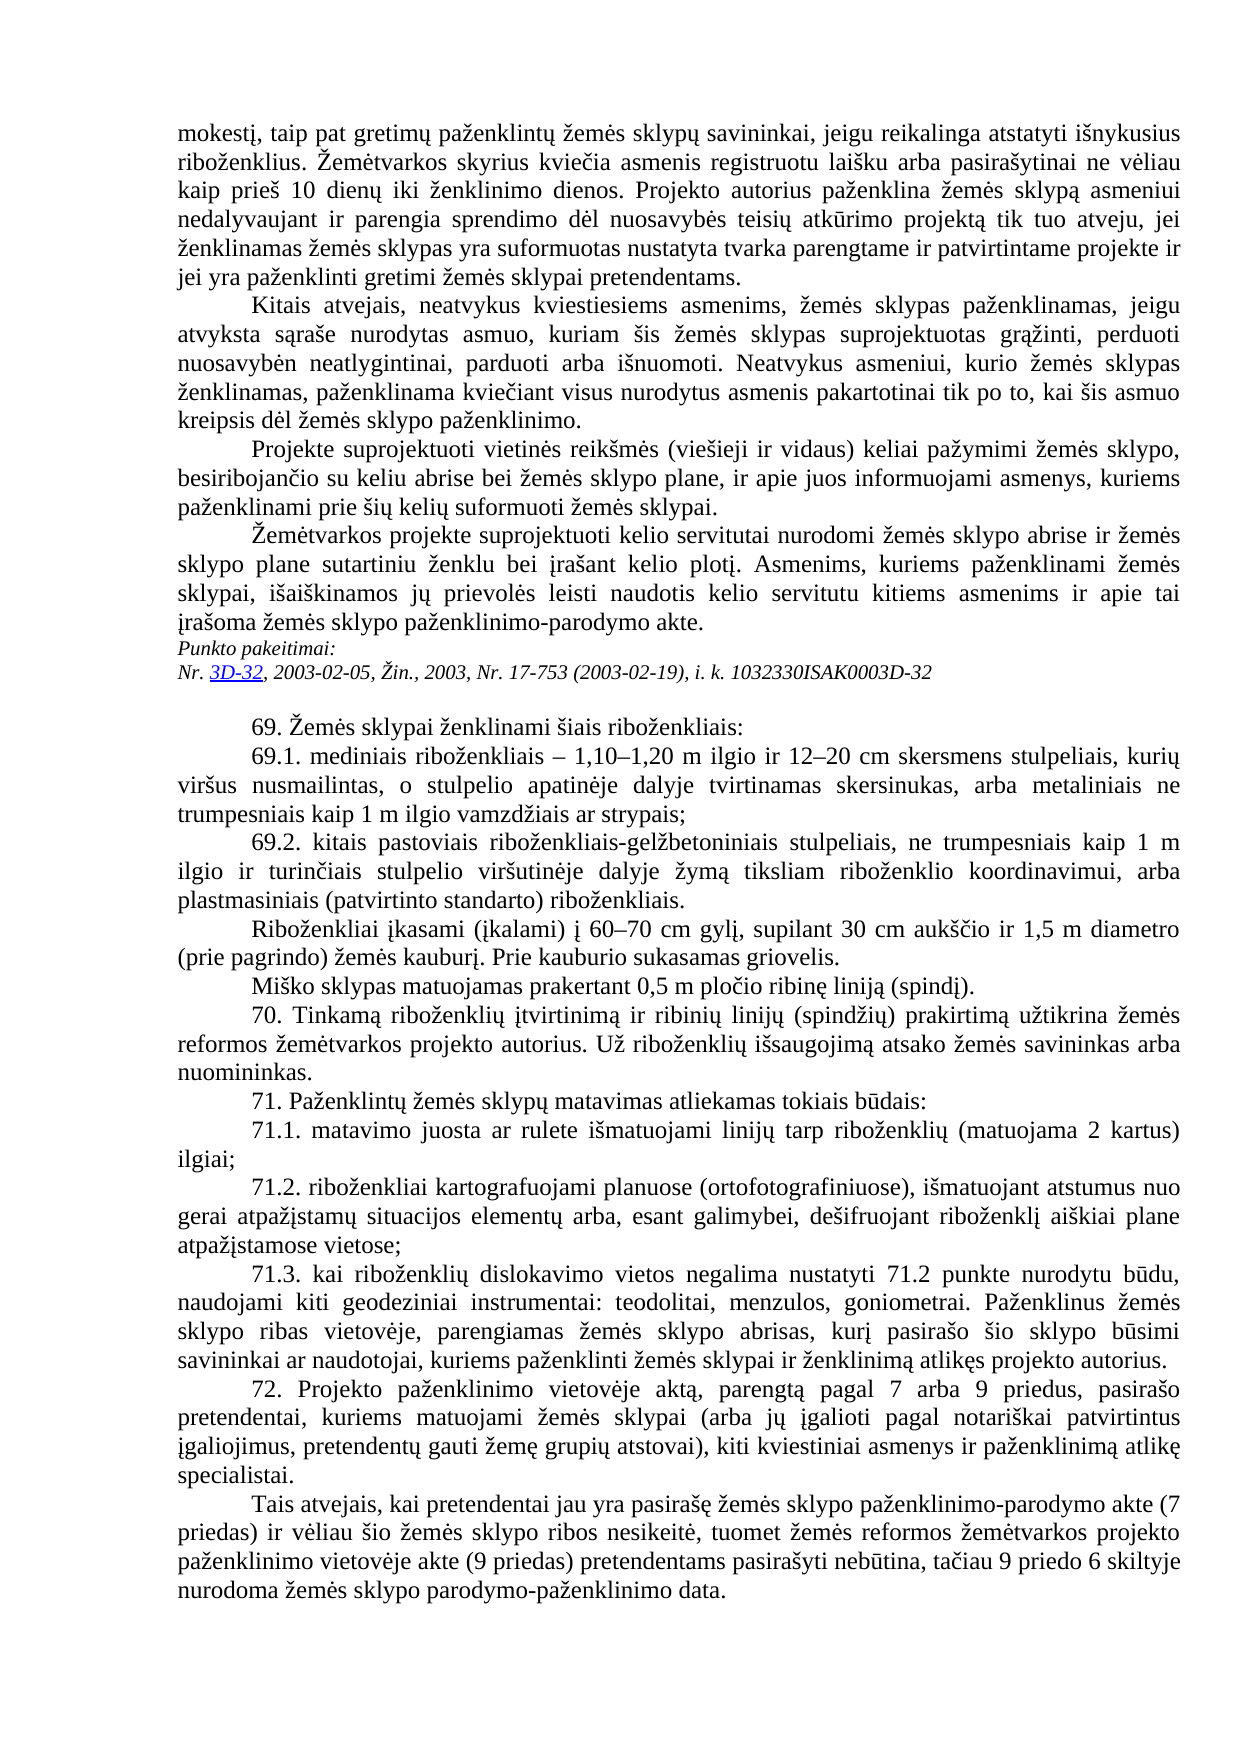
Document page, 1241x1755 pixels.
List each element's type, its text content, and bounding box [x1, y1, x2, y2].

text 71.2. riboženkliai kartografuojami planuose (ortofotografiniuose), išmatuojant atstumus nuo gerai atpažįstamų situacijos elementų arba, esant galimybei, dešifruojant riboženklį aiškiai plane atpažįstamose vietose; [177, 1172, 1181, 1259]
text 70. Tinkamą riboženklių įtvirtinimą ir ribinių linijų (spindžių) prakirtimą užtikrina žemės reformos žemėtvarkos projekto autorius. Už riboženklių išsaugojimą atsako žemės savininkas arba nuomininkas. [177, 1000, 1181, 1086]
text 69. Žemės sklypai ženklinami šiais riboženkliais: [177, 712, 1181, 741]
text Kitais atvejais, neatvykus kviestiesiems asmenims, žemės sklypas paženklinamas, jeigu atvyksta sąraše nurodytas asmuo, kuriam šis žemės sklypas suprojektuotas grąžinti, perduoti nuosavybėn neatlygintinai, parduoti arba išnuomoti. Neatvykus asmeniui, kurio žemės sklypas ženklinamas, paženklinama kviečiant visus nurodytus asmenis pakartotinai tik po to, kai šis asmuo kreipsis dėl žemės sklypo paženklinimo. [177, 291, 1181, 434]
text 72. Projekto paženklinimo vietovėje aktą, parengtą pagal 7 arba 9 priedus, pasirašo pretendentai, kuriems matuojami žemės sklypai (arba jų įgalioti pagal notariškai patvirtintus įgaliojimus, pretendentų gauti žemę grupių atstovai), kiti kviestiniai asmenys ir paženklinimą atlikę specialistai. [177, 1374, 1181, 1489]
text Projekte suprojektuoti vietinės reikšmės (viešieji ir vidaus) keliai pažymimi žemės sklypo, besiribojančio su keliu abrise bei žemės sklypo plane, ir apie juos informuojami asmenys, kuriems paženklinami prie šių kelių suformuoti žemės sklypai. [177, 434, 1181, 521]
text 71. Paženklintų žemės sklypų matavimas atliekamas tokiais būdais: [177, 1086, 1181, 1115]
text 71.3. kai riboženklių dislokavimo vietos negalima nustatyti 71.2 punkte nurodytu būdu, naudojami kiti geodeziniai instrumentai: teodolitai, menzulos, goniometrai. Paženklinus žemės sklypo ribas vietovėje, parengiamas žemės sklypo abrisas, kurį pasirašo šio sklypo būsimi savininkai ar naudotojai, kuriems paženklinti žemės sklypai ir ženklinimą atlikęs projekto autorius. [177, 1259, 1181, 1374]
text Miško sklypas matuojamas prakertant 0,5 m pločio ribinę liniją (spindį). [177, 971, 1181, 1000]
text Žemėtvarkos projekte suprojektuoti kelio servitutai nurodomi žemės sklypo abrise ir žemės sklypo plane sutartiniu ženklu bei įrašant kelio plotį. Asmenims, kuriems paženklinami žemės sklypai, išaiškinamos jų prievolės leisti naudotis kelio servitutu kitiems asmenims ir apie tai įrašoma žemės sklypo paženklinimo-parodymo akte. [177, 521, 1181, 636]
text Tais atvejais, kai pretendentai jau yra pasirašę žemės sklypo paženklinimo-parodymo akte (7 priedas) ir vėliau šio žemės sklypo ribos nesikeitė, tuomet žemės reformos žemėtvarkos projekto paženklinimo vietovėje akte (9 priedas) pretendentams pasirašyti nebūtina, tačiau 9 priedo 6 skiltyje nurodoma žemės sklypo parodymo-paženklinimo data. [177, 1489, 1181, 1604]
text 69.2. kitais pastoviais riboženkliais-gelžbetoniniais stulpeliais, ne trumpesniais kaip 1 m ilgio ir turinčiais stulpelio viršutinėje dalyje žymą tiksliam riboženklio koordinavimui, arba plastmasiniais (patvirtinto standarto) riboženkliais. [177, 827, 1181, 914]
text Riboženkliai įkasami (įkalami) į 60–70 cm gylį, supilant 30 cm aukščio ir 1,5 m diametro (prie pagrindo) žemės kauburį. Prie kauburio sukasamas griovelis. [177, 914, 1181, 971]
text Punkto pakeitimai: [177, 636, 1181, 660]
text 71.1. matavimo juosta ar rulete išmatuojami linijų tarp riboženklių (matuojama 2 kartus) ilgiai; [177, 1115, 1181, 1172]
text 69.1. mediniais riboženkliais – 1,10–1,20 m ilgio ir 12–20 cm skersmens stulpeliais, kurių viršus nusmailintas, o stulpelio apatinėje dalyje tvirtinamas skersinukas, arba metaliniais ne trumpesniais kaip 1 m ilgio vamzdžiais ar strypais; [177, 741, 1181, 827]
text mokestį, taip pat gretimų paženklintų žemės sklypų savininkai, jeigu reikalinga atstatyti išnykusius riboženklius. Žemėtvarkos skyrius kviečia asmenis registruotu laišku arba pasirašytinai ne vėliau kaip prieš 10 dienų iki ženklinimo dienos. Projekto autorius paženklina žemės sklypą asmeniui nedalyvaujant ir parengia sprendimo dėl nuosavybės teisių atkūrimo projektą tik tuo atveju, jei ženklinamas žemės sklypas yra suformuotas nustatyta tvarka parengtame ir patvirtintame projekte ir jei yra paženklinti gretimi žemės sklypai pretendentams. [177, 118, 1181, 291]
text Nr. 3D-32, 2003-02-05, Žin., 2003, Nr. 17-753 (2003-02-19), i. k. 1032330ISAK0003D-32 [177, 660, 1181, 684]
